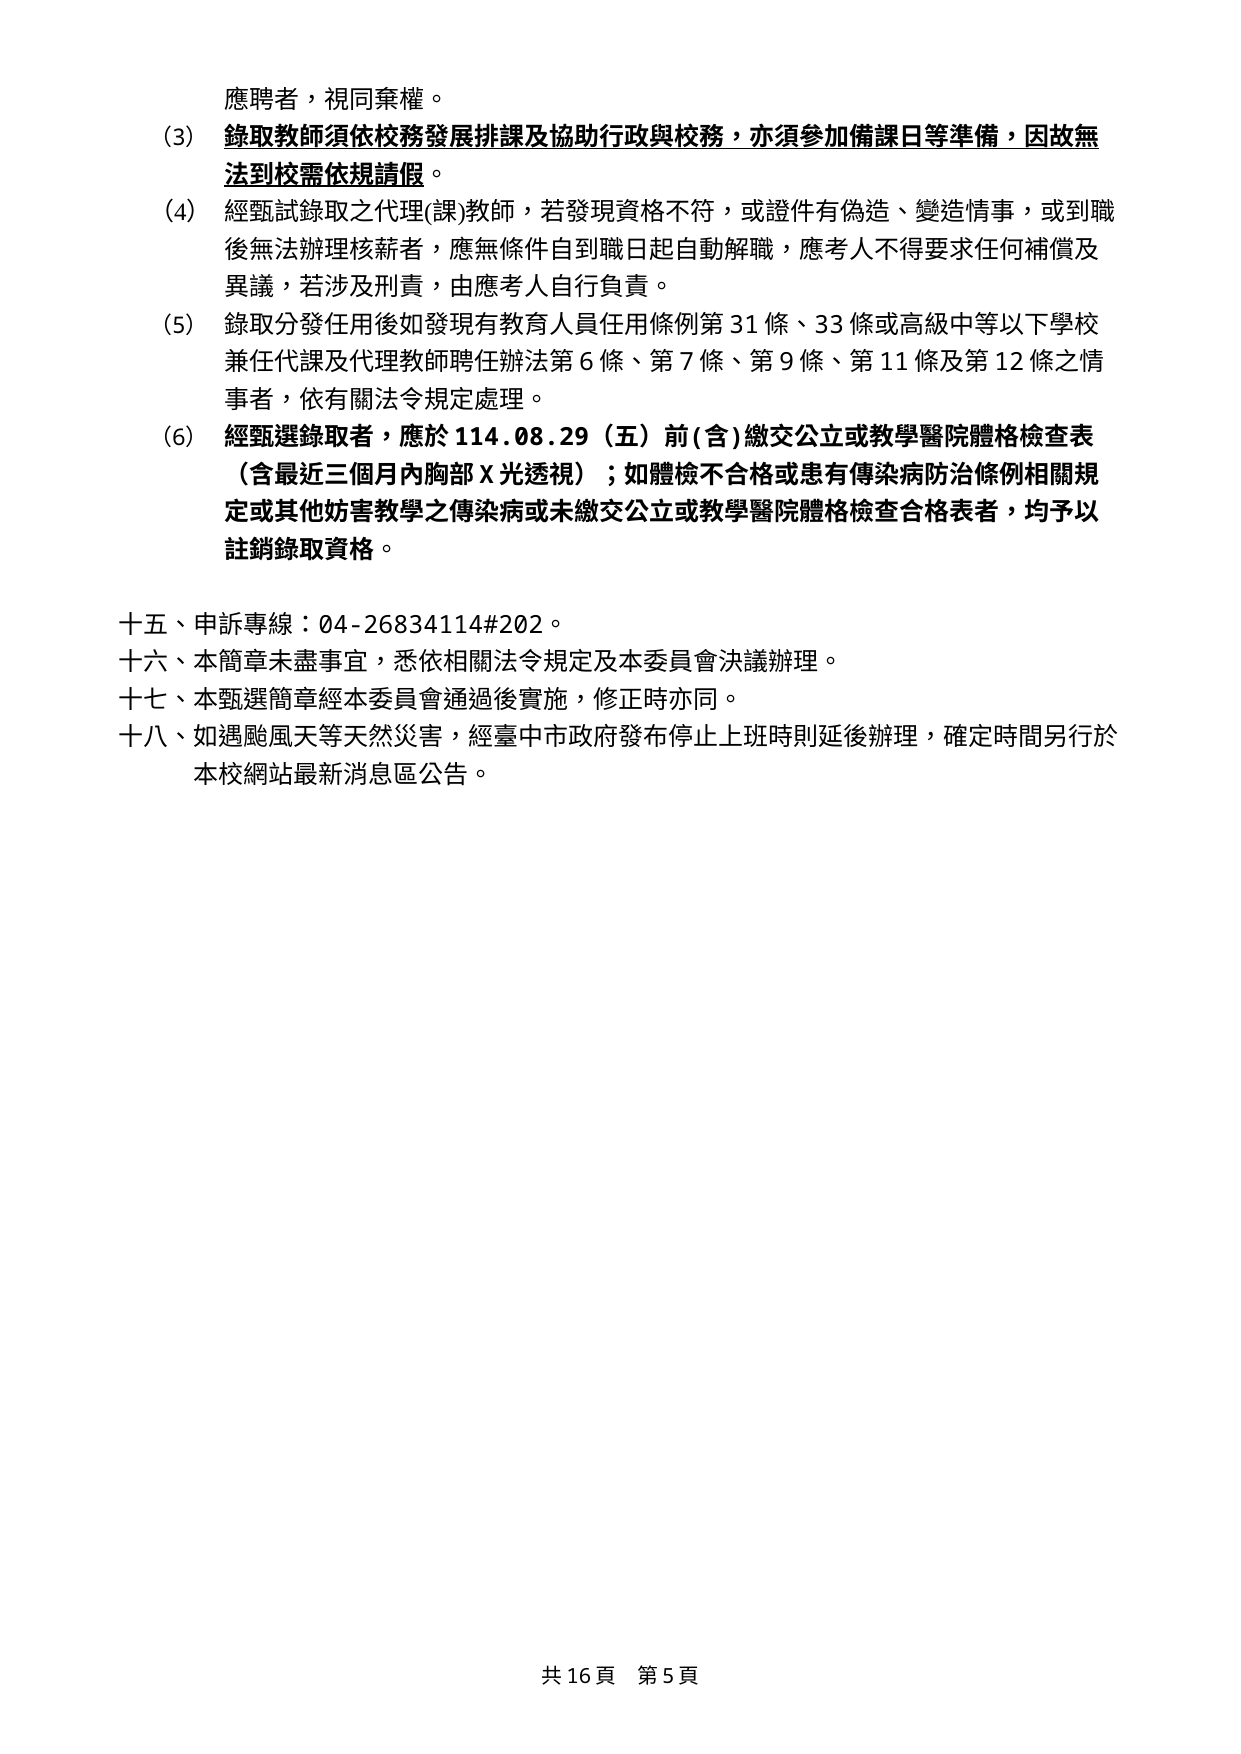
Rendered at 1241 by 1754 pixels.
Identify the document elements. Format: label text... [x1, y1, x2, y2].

list 錄取分發任用後如發現有教育人員任用條例第31條、33條或高級中等以下學校兼任代課及代理教師聘任辦法第6條、第7條、第9條、第11條及第12條之情事者，依有關法令規定處理。 [149, 303, 1122, 416]
text 十八、如遇颱風天等天然災害，經臺中市政府發布停止上班時則延後辦理，確定時間另行於本校網站最新消息區公告。 [118, 716, 1122, 791]
text 十五、申訴專線：04-26834114#202。 [118, 603, 1122, 641]
list 錄取教師須依校務發展排課及協助行政與校務，亦須參加備課日等準備，因故無法到校需依規請假。 [149, 116, 1122, 191]
list 應聘者，視同棄權。 [149, 78, 1122, 116]
text 十六、本簡章未盡事宜，悉依相關法令規定及本委員會決議辦理。 [118, 641, 1122, 678]
list 經甄選錄取者，應於114.08.29（五）前(含)繳交公立或教學醫院體格檢查表（含最近三個月內胸部X光透視）；如體檢不合格或患有傳染病防治條例相關規定或其他妨害教學之傳染病或未繳交公立或教學醫院體格檢查合格表者，均予以註銷錄取資格。 [149, 416, 1122, 566]
list 經甄試錄取之代理(課)教師，若發現資格不符，或證件有偽造、變造情事，或到職後無法辦理核薪者，應無條件自到職日起自動解職，應考人不得要求任何補償及異議，若涉及刑責，由應考人自行負責。 [149, 191, 1122, 303]
text 十七、本甄選簡章經本委員會通過後實施，修正時亦同。 [118, 678, 1122, 716]
